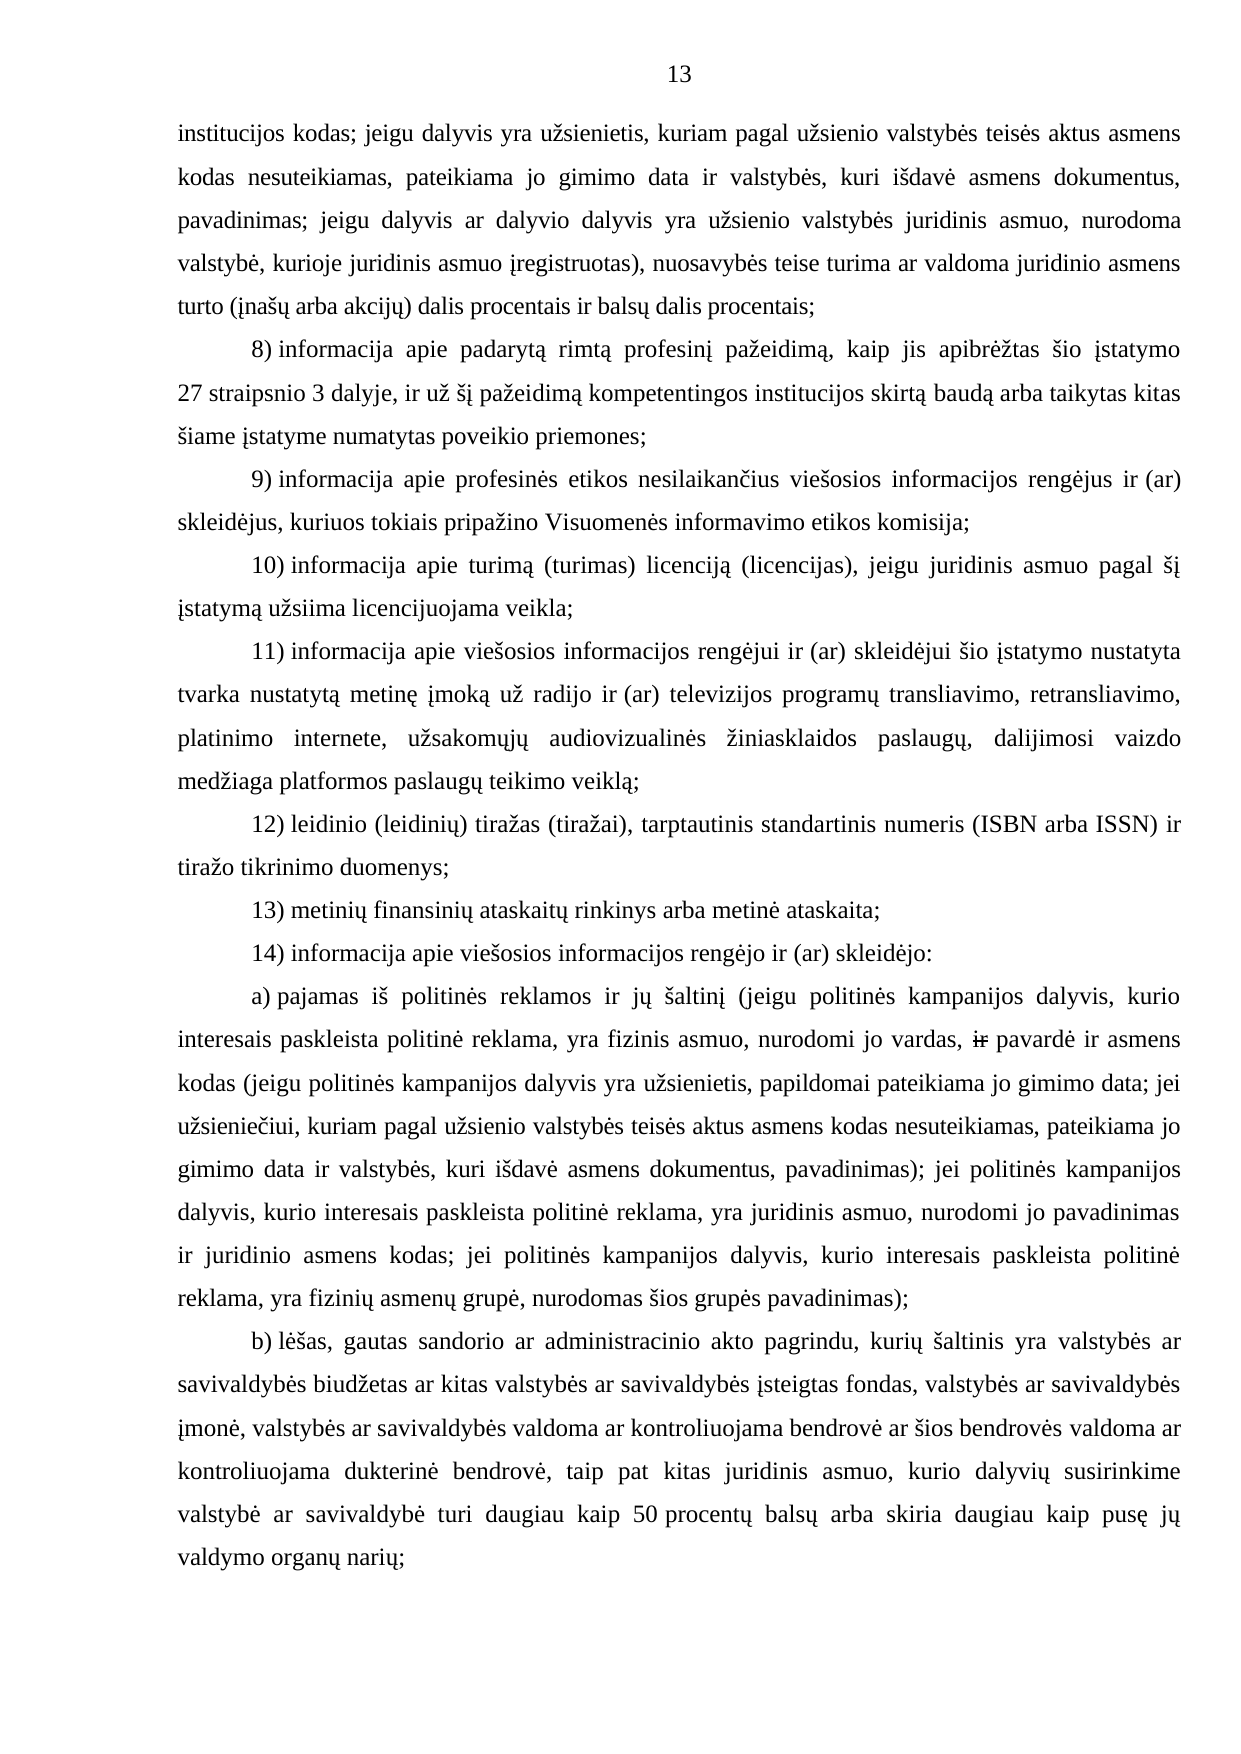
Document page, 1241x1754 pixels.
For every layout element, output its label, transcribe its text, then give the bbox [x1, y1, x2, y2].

text 14) informacija apie viešosios informacijos rengėjo ir (ar) skleidėjo: [177, 938, 1181, 967]
text 11) informacija apie viešosios informacijos rengėjui ir (ar) skleidėjui šio įstatymo nustatyta tvarka nustatytą metinę įmoką už radijo ir (ar) televizijos programų transliavimo, retransliavimo, platinimo internete, užsakomųjų audiovizualinės žiniasklaidos paslaugų, dalijimosi vaizdo medžiaga platformos paslaugų teikimo veiklą; [177, 636, 1181, 794]
text 12) leidinio (leidinių) tiražas (tiražai), tarptautinis standartinis numeris (ISBN arba ISSN) ir tiražo tikrinimo duomenys; [177, 809, 1181, 881]
text 8) informacija apie padarytą rimtą profesinį pažeidimą, kaip jis apibrėžtas šio įstatymo 27 straipsnio 3 dalyje, ir už šį pažeidimą kompetentingos institucijos skirtą baudą arba taikytas kitas šiame įstatyme numatytas poveikio priemones; [177, 334, 1181, 449]
text 10) informacija apie turimą (turimas) licenciją (licencijas), jeigu juridinis asmuo pagal šį įstatymą užsiima licencijuojama veikla; [177, 550, 1181, 622]
text b) lėšas, gautas sandorio ar administracinio akto pagrindu, kurių šaltinis yra valstybės ar savivaldybės biudžetas ar kitas valstybės ar savivaldybės įsteigtas fondas, valstybės ar savivaldybės įmonė, valstybės ar savivaldybės valdoma ar kontroliuojama bendrovė ar šios bendrovės valdoma ar kontroliuojama dukterinė bendrovė, taip pat kitas juridinis asmuo, kurio dalyvių susirinkime valstybė ar savivaldybė turi daugiau kaip 50 procentų balsų arba skiria daugiau kaip pusę jų valdymo organų narių; [177, 1326, 1181, 1571]
text 13) metinių finansinių ataskaitų rinkinys arba metinė ataskaita; [177, 895, 1181, 924]
text 9) informacija apie profesinės etikos nesilaikančius viešosios informacijos rengėjus ir (ar) skleidėjus, kuriuos tokiais pripažino Visuomenės informavimo etikos komisija; [177, 464, 1181, 536]
text institucijos kodas; jeigu dalyvis yra užsienietis, kuriam pagal užsienio valstybės teisės aktus asmens kodas nesuteikiamas, pateikiama jo gimimo data ir valstybės, kuri išdavė asmens dokumentus, pavadinimas; jeigu dalyvis ar dalyvio dalyvis yra užsienio valstybės juridinis asmuo, nurodoma valstybė, kurioje juridinis asmuo įregistruotas), nuosavybės teise turima ar valdoma juridinio asmens turto (įnašų arba akcijų) dalis procentais ir balsų dalis procentais; [177, 118, 1181, 320]
text a) pajamas iš politinės reklamos ir jų šaltinį (jeigu politinės kampanijos dalyvis, kurio interesais paskleista politinė reklama, yra fizinis asmuo, nurodomi jo vardas, ir pavardė ir asmens kodas (jeigu politinės kampanijos dalyvis yra užsienietis, papildomai pateikiama jo gimimo data; jei užsieniečiui, kuriam pagal užsienio valstybės teisės aktus asmens kodas nesuteikiamas, pateikiama jo gimimo data ir valstybės, kuri išdavė asmens dokumentus, pavadinimas); jei politinės kampanijos dalyvis, kurio interesais paskleista politinė reklama, yra juridinis asmuo, nurodomi jo pavadinimas ir juridinio asmens kodas; jei politinės kampanijos dalyvis, kurio interesais paskleista politinė reklama, yra fizinių asmenų grupė, nurodomas šios grupės pavadinimas); [177, 981, 1181, 1312]
